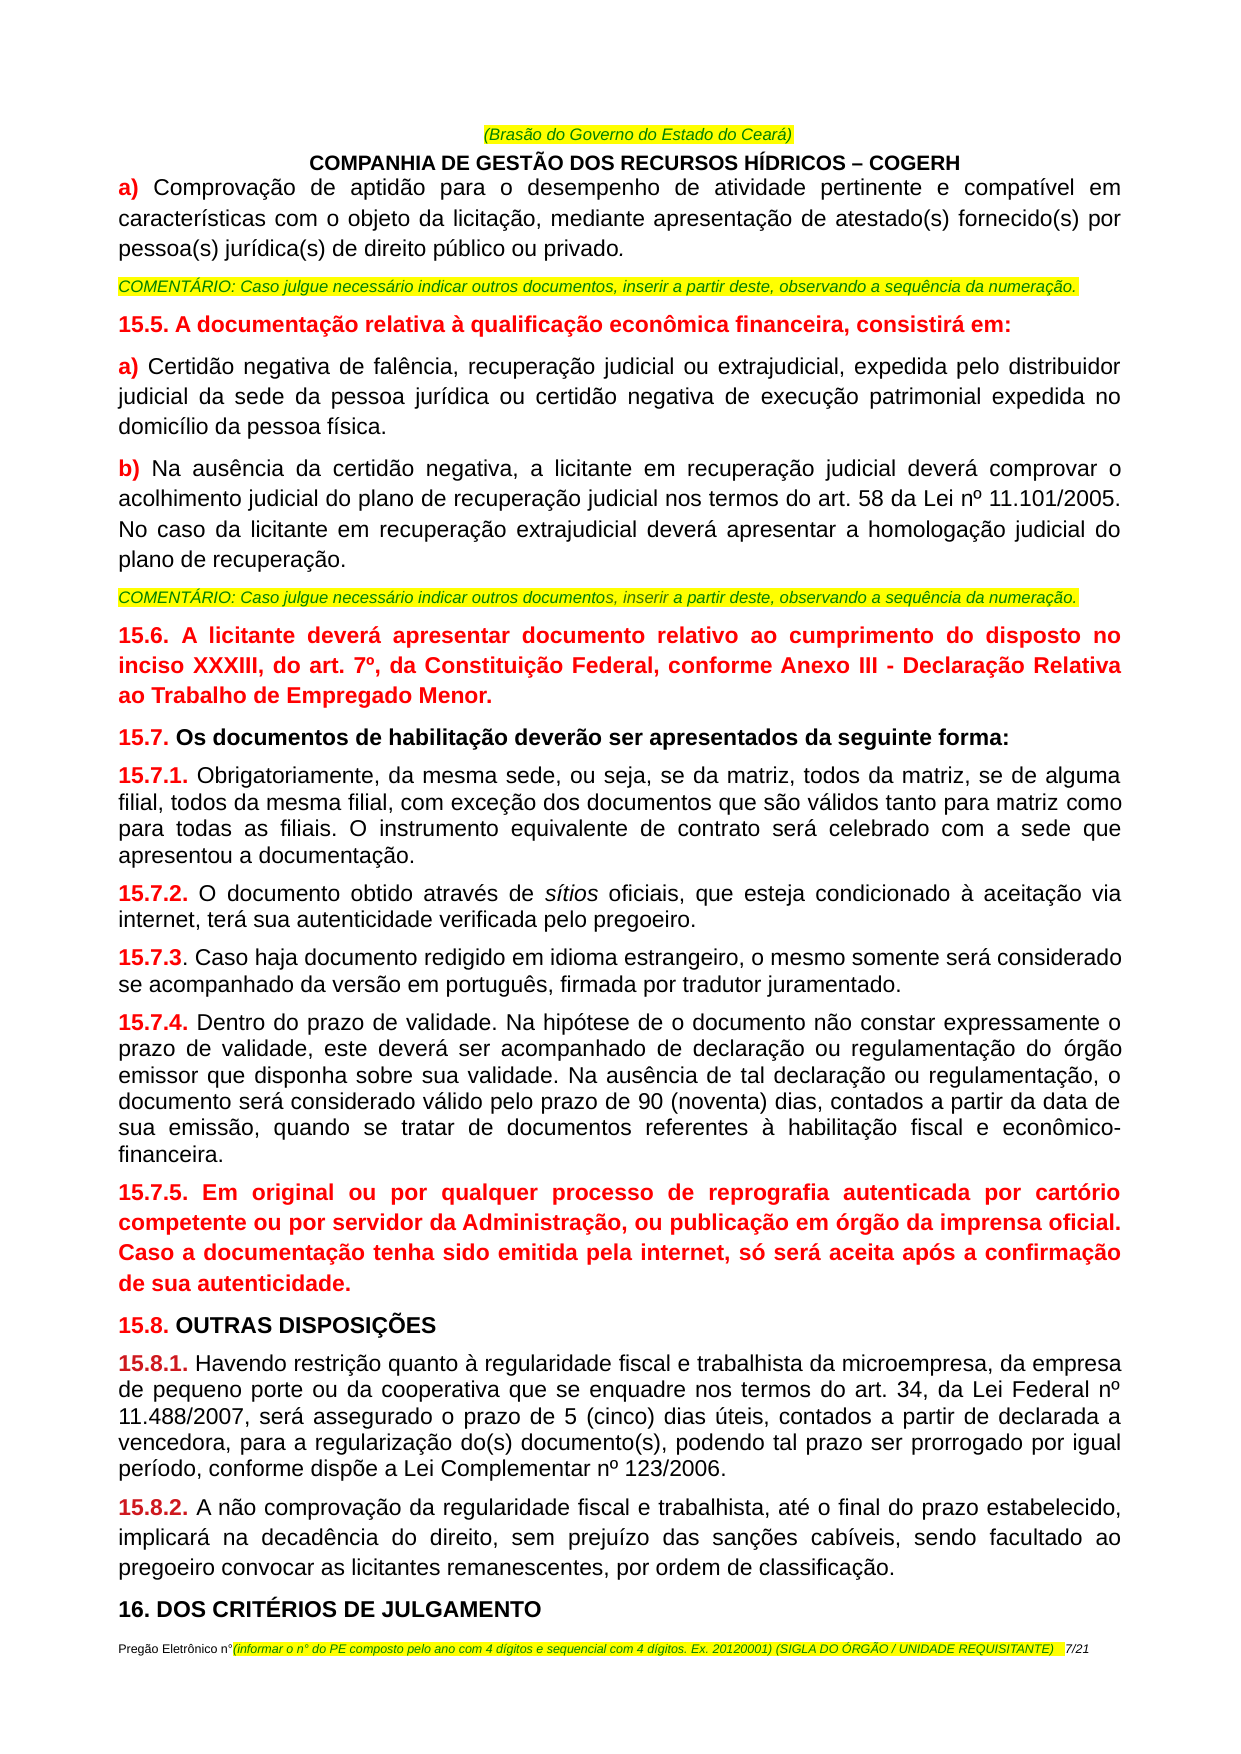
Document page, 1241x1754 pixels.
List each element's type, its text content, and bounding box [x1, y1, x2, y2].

text b) Na ausência da certidão negativa, a licitante em recuperação judicial deverá comprovar o acolhimento judicial do plano de recuperação judicial nos termos do art. 58 da Lei nº 11.101/2005. No caso da licitante em recuperação extrajudicial deverá apresentar a homologação judicial do plano de recuperação. [118, 455, 1122, 572]
text 15.7. Os documentos de habilitação deverão ser apresentados da seguinte forma: [118, 724, 1122, 751]
text 15.7.4. Dentro do prazo de validade. Na hipótese de o documento não constar expressamente o prazo de validade, este deverá ser acompanhado de declaração ou regulamentação do órgão emissor que disponha sobre sua validade. Na ausência de tal declaração ou regulamentação, o documento será considerado válido pelo prazo de 90 (noventa) dias, contados a partir da data de sua emissão, quando se tratar de documentos referentes à habilitação fiscal e econômico-financeira. [118, 1009, 1122, 1167]
text COMENTÁRIO: Caso julgue necessário indicar outros documentos, inserir a partir deste, observando a sequência da numeração. [118, 277, 1122, 296]
text 15.7.1. Obrigatoriamente, da mesma sede, ou seja, se da matriz, todos da matriz, se de alguma filial, todos da mesma filial, com exceção dos documentos que são válidos tanto para matriz como para todas as filiais. O instrumento equivalente de contrato será celebrado com a sede que apresentou a documentação. [118, 762, 1122, 868]
text 15.8.1. Havendo restrição quanto à regularidade fiscal e trabalhista da microempresa, da empresa de pequeno porte ou da cooperativa que se enquadre nos termos do art. 34, da Lei Federal nº 11.488/2007, será assegurado o prazo de 5 (cinco) dias úteis, contados a partir de declarada a vencedora, para a regularização do(s) documento(s), podendo tal prazo ser prorrogado por igual período, conforme dispõe a Lei Complementar nº 123/2006. [118, 1350, 1122, 1482]
text a) Comprovação de aptidão para o desempenho de atividade pertinente e compatível em características com o objeto da licitação, mediante apresentação de atestado(s) fornecido(s) por pessoa(s) jurídica(s) de direito público ou privado. [118, 174, 1122, 261]
text 15.8.2. A não comprovação da regularidade fiscal e trabalhista, até o final do prazo estabelecido, implicará na decadência do direito, sem prejuízo das sanções cabíveis, sendo facultado ao pregoeiro convocar as licitantes remanescentes, por ordem de classificação. [118, 1493, 1122, 1580]
text a) Certidão negativa de falência, recuperação judicial ou extrajudicial, expedida pelo distribuidor judicial da sede da pessoa jurídica ou certidão negativa de execução patrimonial expedida no domicílio da pessoa física. [118, 353, 1122, 439]
text 15.7.3. Caso haja documento redigido em idioma estrangeiro, o mesmo somente será considerado se acompanhado da versão em português, firmada por tradutor juramentado. [118, 944, 1122, 997]
text 15.7.5. Em original ou por qualquer processo de reprografia autenticada por cartório competente ou por servidor da Administração, ou publicação em órgão da imprensa oficial. Caso a documentação tenha sido emitida pela internet, só será aceita após a confirmação de sua autenticidade. [118, 1179, 1122, 1296]
text 16. DOS CRITÉRIOS DE JULGAMENTO [118, 1596, 1122, 1622]
text COMENTÁRIO: Caso julgue necessário indicar outros documentos, inserir a partir deste, observando a sequência da numeração. [118, 588, 1122, 607]
text 15.7.2. O documento obtido através de sítios oficiais, que esteja condicionado à aceitação via internet, terá sua autenticidade verificada pelo pregoeiro. [118, 880, 1122, 932]
text 15.8. OUTRAS DISPOSIÇÕES [118, 1312, 1122, 1338]
text 15.5. A documentação relativa à qualificação econômica financeira, consistirá em: [118, 311, 1122, 337]
text 15.6. A licitante deverá apresentar documento relativo ao cumprimento do disposto no inciso XXXIII, do art. 7º, da Constituição Federal, conforme Anexo III - Declaração Relativa ao Trabalho de Empregado Menor. [118, 622, 1122, 708]
